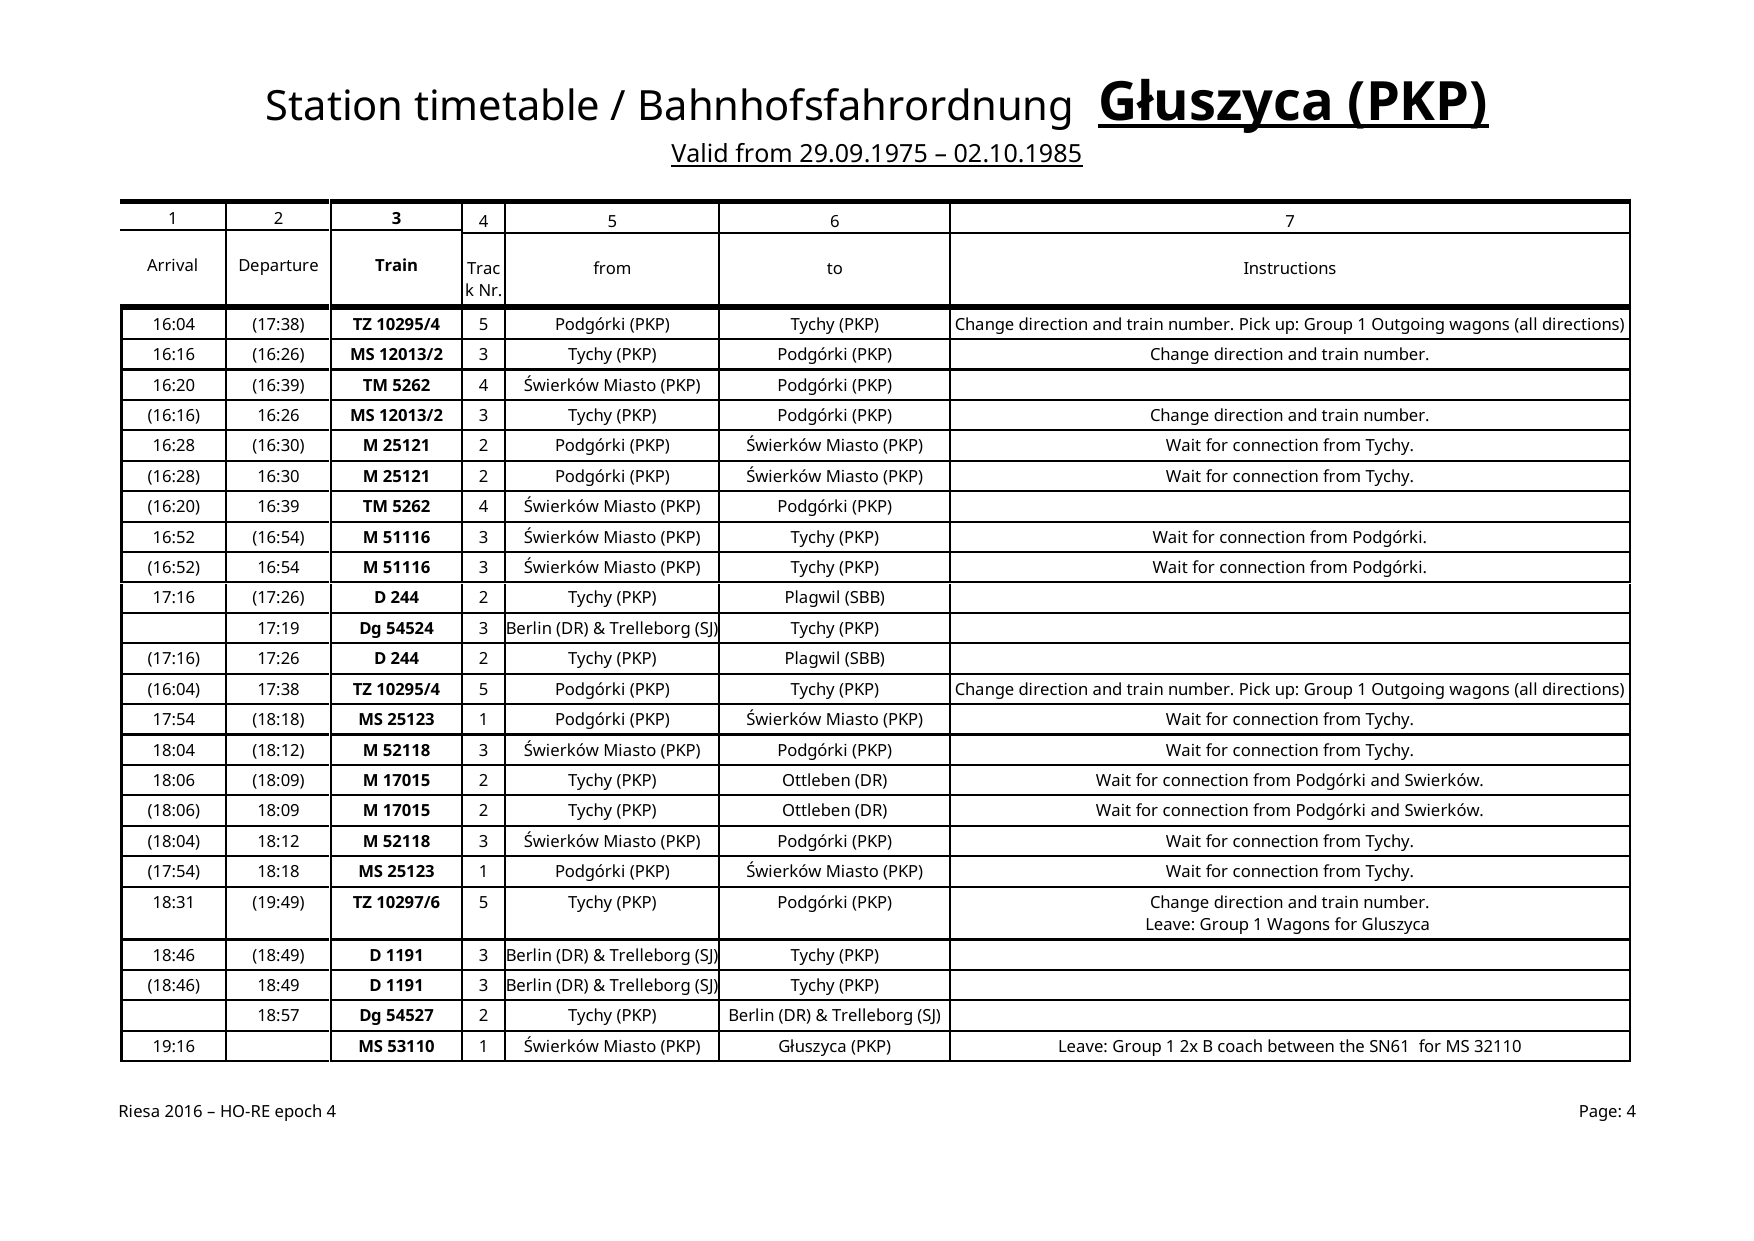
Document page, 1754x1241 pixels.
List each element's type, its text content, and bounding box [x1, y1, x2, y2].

table_cell 16:04 [123, 310, 225, 338]
table_cell Tychy (PKP) [506, 584, 718, 612]
table_header 2 Departure [227, 204, 329, 229]
table_cell 5 [463, 675, 504, 703]
table_cell Wait for connection from Tychy. [951, 827, 1629, 855]
table_cell Świerków Miasto (PKP) [506, 371, 718, 399]
table_cell M 25121 [332, 462, 461, 490]
table_cell Podgórki (PKP) [720, 827, 949, 855]
table_cell Świerków Miasto (PKP) [506, 553, 718, 581]
table_cell Wait for connection from Podgórki. [951, 553, 1629, 581]
table_cell 18:31 [123, 888, 225, 938]
table_cell Świerków Miasto (PKP) [720, 462, 949, 490]
table_cell [951, 584, 1629, 612]
table_cell (17:26) [227, 584, 329, 612]
table_cell 17:26 [227, 644, 329, 673]
table_cell M 17015 [332, 796, 461, 825]
table_header 3 Train [332, 231, 461, 304]
table_cell 18:06 [123, 766, 225, 794]
table_cell TM 5262 [332, 492, 461, 521]
table_header 2 Departure [227, 231, 329, 304]
table_cell TZ 10295/4 [332, 310, 461, 338]
table_cell 3 [463, 553, 504, 581]
table_cell 3 [463, 827, 504, 855]
table_cell Wait for connection from Podgórki. [951, 523, 1629, 551]
table_cell Berlin (DR) & Trelleborg (SJ) [720, 1001, 949, 1030]
table_cell Tychy (PKP) [506, 1001, 718, 1030]
table_cell MS 12013/2 [332, 340, 461, 368]
table_cell 5 [463, 310, 504, 338]
table_cell Świerków Miasto (PKP) [720, 705, 949, 733]
table_header 1 Arrival [120, 204, 225, 229]
table_cell Świerków Miasto (PKP) [506, 492, 718, 521]
table_cell 2 [463, 796, 504, 825]
table_cell 18:04 [123, 736, 225, 764]
table_cell Wait for connection from Podgórki and Swierków. [951, 766, 1629, 794]
table_cell 1 [463, 857, 504, 886]
table_cell Wait for connection from Podgórki and Swierków. [951, 796, 1629, 825]
table_cell Ottleben (DR) [720, 796, 949, 825]
table_cell Wait for connection from Tychy. [951, 736, 1629, 764]
table_cell [123, 614, 225, 642]
table_cell MS 25123 [332, 705, 461, 733]
table_cell Tychy (PKP) [506, 401, 718, 429]
table_cell [951, 614, 1629, 642]
table_cell (18:46) [123, 971, 225, 999]
table_cell 16:54 [227, 553, 329, 581]
table_cell D 1191 [332, 971, 461, 999]
table_cell (17:16) [123, 644, 225, 673]
table_cell M 51116 [332, 553, 461, 581]
table_header 7 Instructions [951, 234, 1629, 304]
table_cell 2 [463, 1001, 504, 1030]
table_cell Tychy (PKP) [506, 766, 718, 794]
table_cell 16:30 [227, 462, 329, 490]
table_cell Podgórki (PKP) [506, 705, 718, 733]
table_cell Podgórki (PKP) [720, 492, 949, 521]
table_cell Leave: Group 1 2x B coach between the SN61 for MS 32110 [951, 1032, 1629, 1060]
table_cell Podgórki (PKP) [506, 310, 718, 338]
table_cell Tychy (PKP) [720, 675, 949, 703]
table_cell Podgórki (PKP) [506, 675, 718, 703]
table_cell M 52118 [332, 736, 461, 764]
table_cell TZ 10297/6 [332, 888, 461, 938]
table_cell 16:26 [227, 401, 329, 429]
table_cell [123, 1001, 225, 1030]
table_cell Ottleben (DR) [720, 766, 949, 794]
table_cell 16:20 [123, 371, 225, 399]
table_cell 18:49 [227, 971, 329, 999]
table_cell Świerków Miasto (PKP) [506, 1032, 718, 1060]
table_cell (19:49) [227, 888, 329, 938]
table_cell 16:28 [123, 431, 225, 460]
table_cell 18:09 [227, 796, 329, 825]
table_cell (18:12) [227, 736, 329, 764]
table_cell 18:18 [227, 857, 329, 886]
table_cell Change direction and train number. Pick up: Group 1 Outgoing wagons (all directions) [951, 675, 1629, 703]
table_cell (16:54) [227, 523, 329, 551]
table_cell [951, 644, 1629, 673]
table_cell M 51116 [332, 523, 461, 551]
table_cell Podgórki (PKP) [720, 888, 949, 938]
table_cell 18:12 [227, 827, 329, 855]
table_cell 16:39 [227, 492, 329, 521]
table_header 5 from [506, 234, 718, 304]
table_cell Tychy (PKP) [506, 340, 718, 368]
table_cell Berlin (DR) & Trelleborg (SJ) [506, 614, 718, 642]
table_cell MS 53110 [332, 1032, 461, 1060]
table_cell Świerków Miasto (PKP) [506, 827, 718, 855]
table_cell MS 12013/2 [332, 401, 461, 429]
table_cell D 1191 [332, 941, 461, 969]
table_cell Podgórki (PKP) [506, 462, 718, 490]
table_cell [951, 971, 1629, 999]
table_cell Plagwil (SBB) [720, 584, 949, 612]
table_cell Głuszyca (PKP) [720, 1032, 949, 1060]
table_cell (16:26) [227, 340, 329, 368]
table_cell Change direction and train number. Pick up: Group 1 Outgoing wagons (all directions) [951, 310, 1629, 338]
table_cell Dg 54524 [332, 614, 461, 642]
table_cell (16:16) [123, 401, 225, 429]
table_cell (17:54) [123, 857, 225, 886]
table_cell 2 [463, 766, 504, 794]
table_cell 3 [463, 340, 504, 368]
table_cell (17:38) [227, 310, 329, 338]
table_cell Wait for connection from Tychy. [951, 462, 1629, 490]
table_cell 2 [463, 462, 504, 490]
table_header 1 Arrival [120, 231, 225, 304]
table_cell Berlin (DR) & Trelleborg (SJ) [506, 971, 718, 999]
table_cell Podgórki (PKP) [506, 431, 718, 460]
table_cell D 244 [332, 644, 461, 673]
table_cell [951, 371, 1629, 399]
table_cell Tychy (PKP) [720, 971, 949, 999]
table_cell Tychy (PKP) [720, 614, 949, 642]
table_cell Podgórki (PKP) [720, 736, 949, 764]
table_cell Tychy (PKP) [506, 796, 718, 825]
table_cell 18:46 [123, 941, 225, 969]
table_cell Tychy (PKP) [720, 523, 949, 551]
table_header 5 from [506, 204, 718, 232]
table_cell 3 [463, 523, 504, 551]
table_cell Podgórki (PKP) [720, 371, 949, 399]
table_cell Dg 54527 [332, 1001, 461, 1030]
table_cell Podgórki (PKP) [506, 857, 718, 886]
table_cell M 25121 [332, 431, 461, 460]
table_cell 16:16 [123, 340, 225, 368]
table_cell [951, 1001, 1629, 1030]
table_cell TM 5262 [332, 371, 461, 399]
table_cell (18:18) [227, 705, 329, 733]
table_header 4 Track Nr. [463, 204, 504, 232]
table_cell [951, 492, 1629, 521]
table_header 6 to [720, 234, 949, 304]
table_cell Podgórki (PKP) [720, 401, 949, 429]
table_cell Wait for connection from Tychy. [951, 857, 1629, 886]
table_cell (16:39) [227, 371, 329, 399]
table_cell Świerków Miasto (PKP) [506, 736, 718, 764]
table_cell M 52118 [332, 827, 461, 855]
table_cell 4 [463, 492, 504, 521]
table_cell 1 [463, 705, 504, 733]
table_cell Podgórki (PKP) [720, 340, 949, 368]
table_cell 3 [463, 971, 504, 999]
table_cell M 17015 [332, 766, 461, 794]
table_cell (16:04) [123, 675, 225, 703]
table_cell 17:54 [123, 705, 225, 733]
table_cell 3 [463, 736, 504, 764]
table_cell Tychy (PKP) [506, 888, 718, 938]
table_cell Świerków Miasto (PKP) [506, 523, 718, 551]
table_cell (16:28) [123, 462, 225, 490]
table_cell 17:38 [227, 675, 329, 703]
table_cell 17:16 [123, 584, 225, 612]
table_cell 18:57 [227, 1001, 329, 1030]
table_cell Świerków Miasto (PKP) [720, 431, 949, 460]
table_cell 1 [463, 1032, 504, 1060]
table_cell Wait for connection from Tychy. [951, 705, 1629, 733]
table_cell (16:52) [123, 553, 225, 581]
table_cell D 244 [332, 584, 461, 612]
table_cell Świerków Miasto (PKP) [720, 857, 949, 886]
table_cell Tychy (PKP) [720, 941, 949, 969]
table_cell Tychy (PKP) [720, 310, 949, 338]
table_cell Change direction and train number. [951, 401, 1629, 429]
table_cell TZ 10295/4 [332, 675, 461, 703]
table_cell (18:06) [123, 796, 225, 825]
table_cell Change direction and train number. [951, 340, 1629, 368]
table_cell (18:09) [227, 766, 329, 794]
table_cell Plagwil (SBB) [720, 644, 949, 673]
table_cell 16:52 [123, 523, 225, 551]
table_cell [227, 1032, 329, 1060]
table_cell (18:04) [123, 827, 225, 855]
table_cell Change direction and train number. Leave: Group 1 Wagons for Gluszyca [951, 888, 1629, 938]
table_cell 2 [463, 584, 504, 612]
table_cell 3 [463, 401, 504, 429]
table_cell 3 [463, 941, 504, 969]
table_cell 17:19 [227, 614, 329, 642]
table_header 4 Track Nr. [463, 234, 504, 304]
table_cell (16:30) [227, 431, 329, 460]
table_cell 3 [463, 614, 504, 642]
table_cell 2 [463, 431, 504, 460]
table_header 7 Instructions [951, 204, 1629, 232]
table_cell 19:16 [123, 1032, 225, 1060]
table_cell [951, 941, 1629, 969]
table_cell 2 [463, 644, 504, 673]
table_header 6 to [720, 204, 949, 232]
table_cell Wait for connection from Tychy. [951, 431, 1629, 460]
table_header 3 Train [332, 204, 461, 229]
table_cell (18:49) [227, 941, 329, 969]
table_cell (16:20) [123, 492, 225, 521]
table_cell 4 [463, 371, 504, 399]
table_cell Berlin (DR) & Trelleborg (SJ) [506, 941, 718, 969]
table_cell 5 [463, 888, 504, 938]
table_cell Tychy (PKP) [720, 553, 949, 581]
table_cell Tychy (PKP) [506, 644, 718, 673]
table_cell MS 25123 [332, 857, 461, 886]
